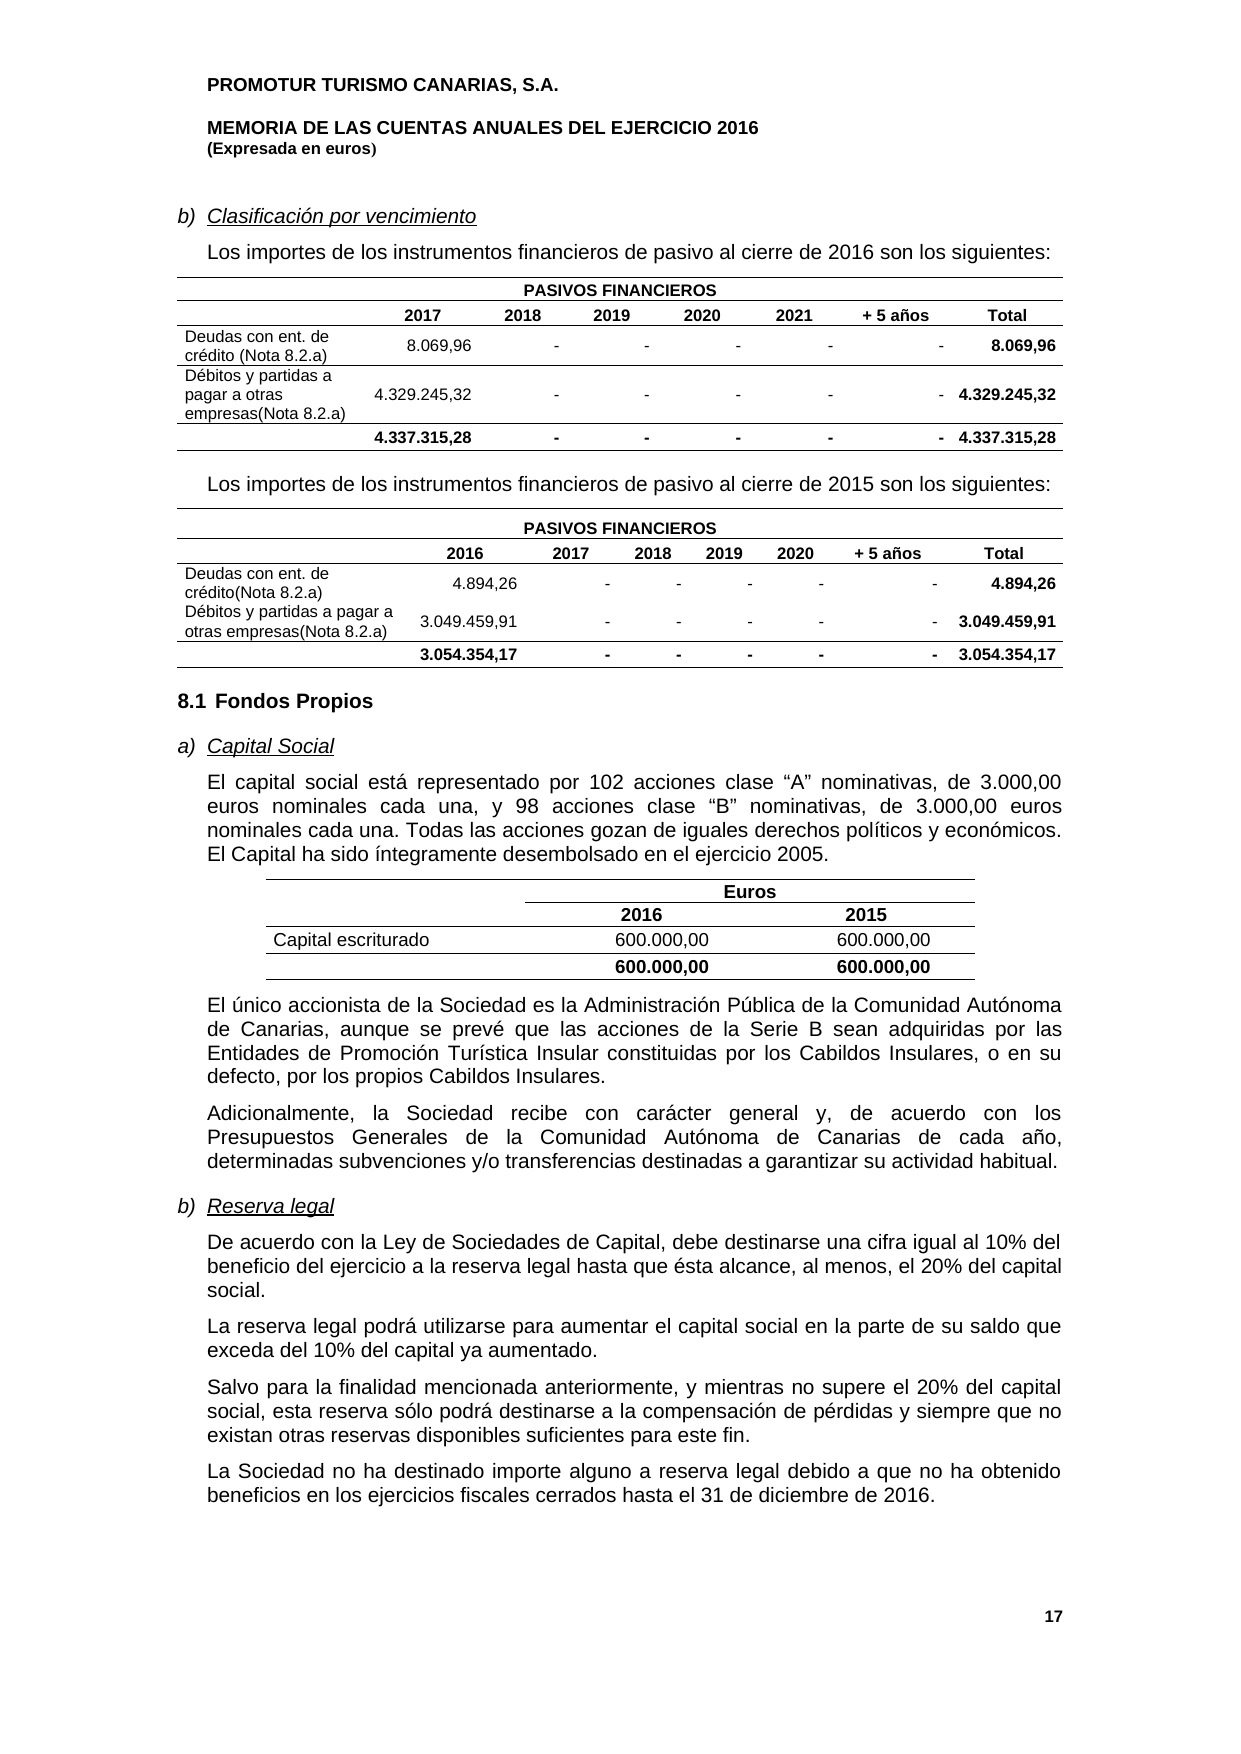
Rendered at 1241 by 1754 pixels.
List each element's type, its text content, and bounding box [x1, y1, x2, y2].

table_cell 3.054.354,17 [945, 642, 1063, 667]
table_cell 3.054.354,17 [406, 642, 524, 667]
text La reserva legal podrá utilizarse para aumentar el capital social en la parte de su saldo que exceda del 10% del capital ya aumentado. [207, 1314, 1063, 1362]
table_cell 8.069,96 [951, 326, 1063, 365]
table_cell - [566, 366, 657, 423]
table_cell - [524, 564, 617, 602]
table_cell 600.000,00 [758, 927, 974, 952]
table_cell - [748, 366, 840, 423]
table_cell Total [951, 301, 1063, 325]
table_cell - [840, 326, 951, 365]
list Fondos Propios [177, 689, 1063, 713]
table_cell 2020 [657, 301, 748, 325]
table_cell - [617, 642, 688, 667]
table_cell - [479, 326, 566, 365]
table_cell 2017 [524, 539, 617, 563]
table_cell - [657, 424, 748, 450]
table_cell 2015 [758, 903, 974, 926]
list Clasificación por vencimiento [177, 204, 1063, 228]
text De acuerdo con la Ley de Sociedades de Capital, debe destinarse una cifra igual al 10% del beneficio del ejercicio a la reserva legal hasta que ésta alcance, al menos, el 20% del capital social. [207, 1230, 1063, 1302]
table_header [266, 880, 525, 902]
table_cell - [748, 424, 840, 450]
table_cell - [840, 424, 951, 450]
table_cell 2019 [689, 539, 760, 563]
table_cell [177, 301, 367, 325]
table_cell 2020 [760, 539, 831, 563]
text Los importes de los instrumentos financieros de pasivo al cierre de 2015 son los siguientes: [207, 472, 1063, 496]
table_cell - [657, 366, 748, 423]
table_cell Deudas con ent. de crédito(Nota 8.2.a) [177, 564, 406, 602]
table_cell [266, 954, 525, 979]
table_cell - [840, 366, 951, 423]
table_cell Deudas con ent. de crédito (Nota 8.2.a) [177, 326, 367, 365]
text Salvo para la finalidad mencionada anteriormente, y mientras no supere el 20% del capital social, esta reserva sólo podrá destinarse a la compensación de pérdidas y siempre que no existan otras reservas disponibles suficientes para este fin. [207, 1375, 1063, 1447]
text La Sociedad no ha destinado importe alguno a reserva legal debido a que no ha obtenido beneficios en los ejercicios fiscales cerrados hasta el 31 de diciembre de 2016. [207, 1459, 1063, 1507]
table_cell - [566, 424, 657, 450]
table_cell - [831, 602, 944, 641]
table_cell [177, 642, 406, 667]
table_cell 4.329.245,32 [951, 366, 1063, 423]
table_cell - [689, 602, 760, 641]
table_cell [177, 424, 367, 450]
table_header PASIVOS FINANCIEROS [177, 278, 1063, 300]
table_cell Capital escriturado [266, 927, 525, 952]
table_cell 600.000,00 [758, 954, 974, 979]
list Capital Social [177, 734, 1063, 758]
table_cell - [566, 326, 657, 365]
table_cell - [689, 564, 760, 602]
table_cell - [760, 602, 831, 641]
table_cell 4.894,26 [945, 564, 1063, 602]
table_cell Total [945, 539, 1063, 563]
list Reserva legal [177, 1193, 1063, 1217]
table_cell 2018 [479, 301, 566, 325]
table_cell [266, 902, 525, 926]
table_cell - [831, 642, 944, 667]
table_cell - [657, 326, 748, 365]
table_cell 3.049.459,91 [406, 602, 524, 641]
table_header Euros [525, 880, 974, 902]
table_cell Débitos y partidas a pagar a otras empresas(Nota 8.2.a) [177, 602, 406, 641]
text Los importes de los instrumentos financieros de pasivo al cierre de 2016 son los siguientes: [207, 240, 1063, 264]
table_cell - [524, 602, 617, 641]
table_cell + 5 años [831, 539, 944, 563]
table_cell - [748, 326, 840, 365]
table_cell - [524, 642, 617, 667]
text El único accionista de la Sociedad es la Administración Pública de la Comunidad Autónoma de Canarias, aunque se prevé que las acciones de la Serie B sean adquiridas por las Entidades de Promoción Turística Insular constituidas por los Cabildos Insulares, o en su defecto, por los propios Cabildos Insulares. [207, 992, 1063, 1088]
table_cell 4.329.245,32 [367, 366, 479, 423]
text Adicionalmente, la Sociedad recibe con carácter general y, de acuerdo con los Presupuestos Generales de la Comunidad Autónoma de Canarias de cada año, determinadas subvenciones y/o transferencias destinadas a garantizar su actividad habitual. [207, 1101, 1063, 1173]
table_cell 4.337.315,28 [367, 424, 479, 450]
table_cell 4.337.315,28 [951, 424, 1063, 450]
table_cell + 5 años [840, 301, 951, 325]
table_cell - [760, 564, 831, 602]
table_cell 4.894,26 [406, 564, 524, 602]
table_cell - [479, 366, 566, 423]
table_header PASIVOS FINANCIEROS [177, 509, 1063, 538]
table_cell 600.000,00 [525, 954, 758, 979]
table_cell - [831, 564, 944, 602]
table_cell - [689, 642, 760, 667]
table_cell 2016 [525, 903, 758, 926]
table_cell 2021 [748, 301, 840, 325]
text El capital social está representado por 102 acciones clase “A” nominativas, de 3.000,00 euros nominales cada una, y 98 acciones clase “B” nominativas, de 3.000,00 euros nominales cada una. Todas las acciones gozan de iguales derechos políticos y económicos. El Capital ha sido íntegramente desembolsado en el ejercicio 2005. [207, 770, 1063, 866]
table_cell [177, 539, 406, 563]
table_cell 600.000,00 [525, 927, 758, 952]
table_cell 3.049.459,91 [945, 602, 1063, 641]
table_cell Débitos y partidas a pagar a otras empresas(Nota 8.2.a) [177, 366, 367, 423]
table_cell - [479, 424, 566, 450]
table_cell 2017 [367, 301, 479, 325]
table_cell 2019 [566, 301, 657, 325]
table_cell 8.069,96 [367, 326, 479, 365]
table_cell - [760, 642, 831, 667]
table_cell - [617, 602, 688, 641]
table_cell 2018 [617, 539, 688, 563]
table_cell 2016 [406, 539, 524, 563]
table_cell - [617, 564, 688, 602]
